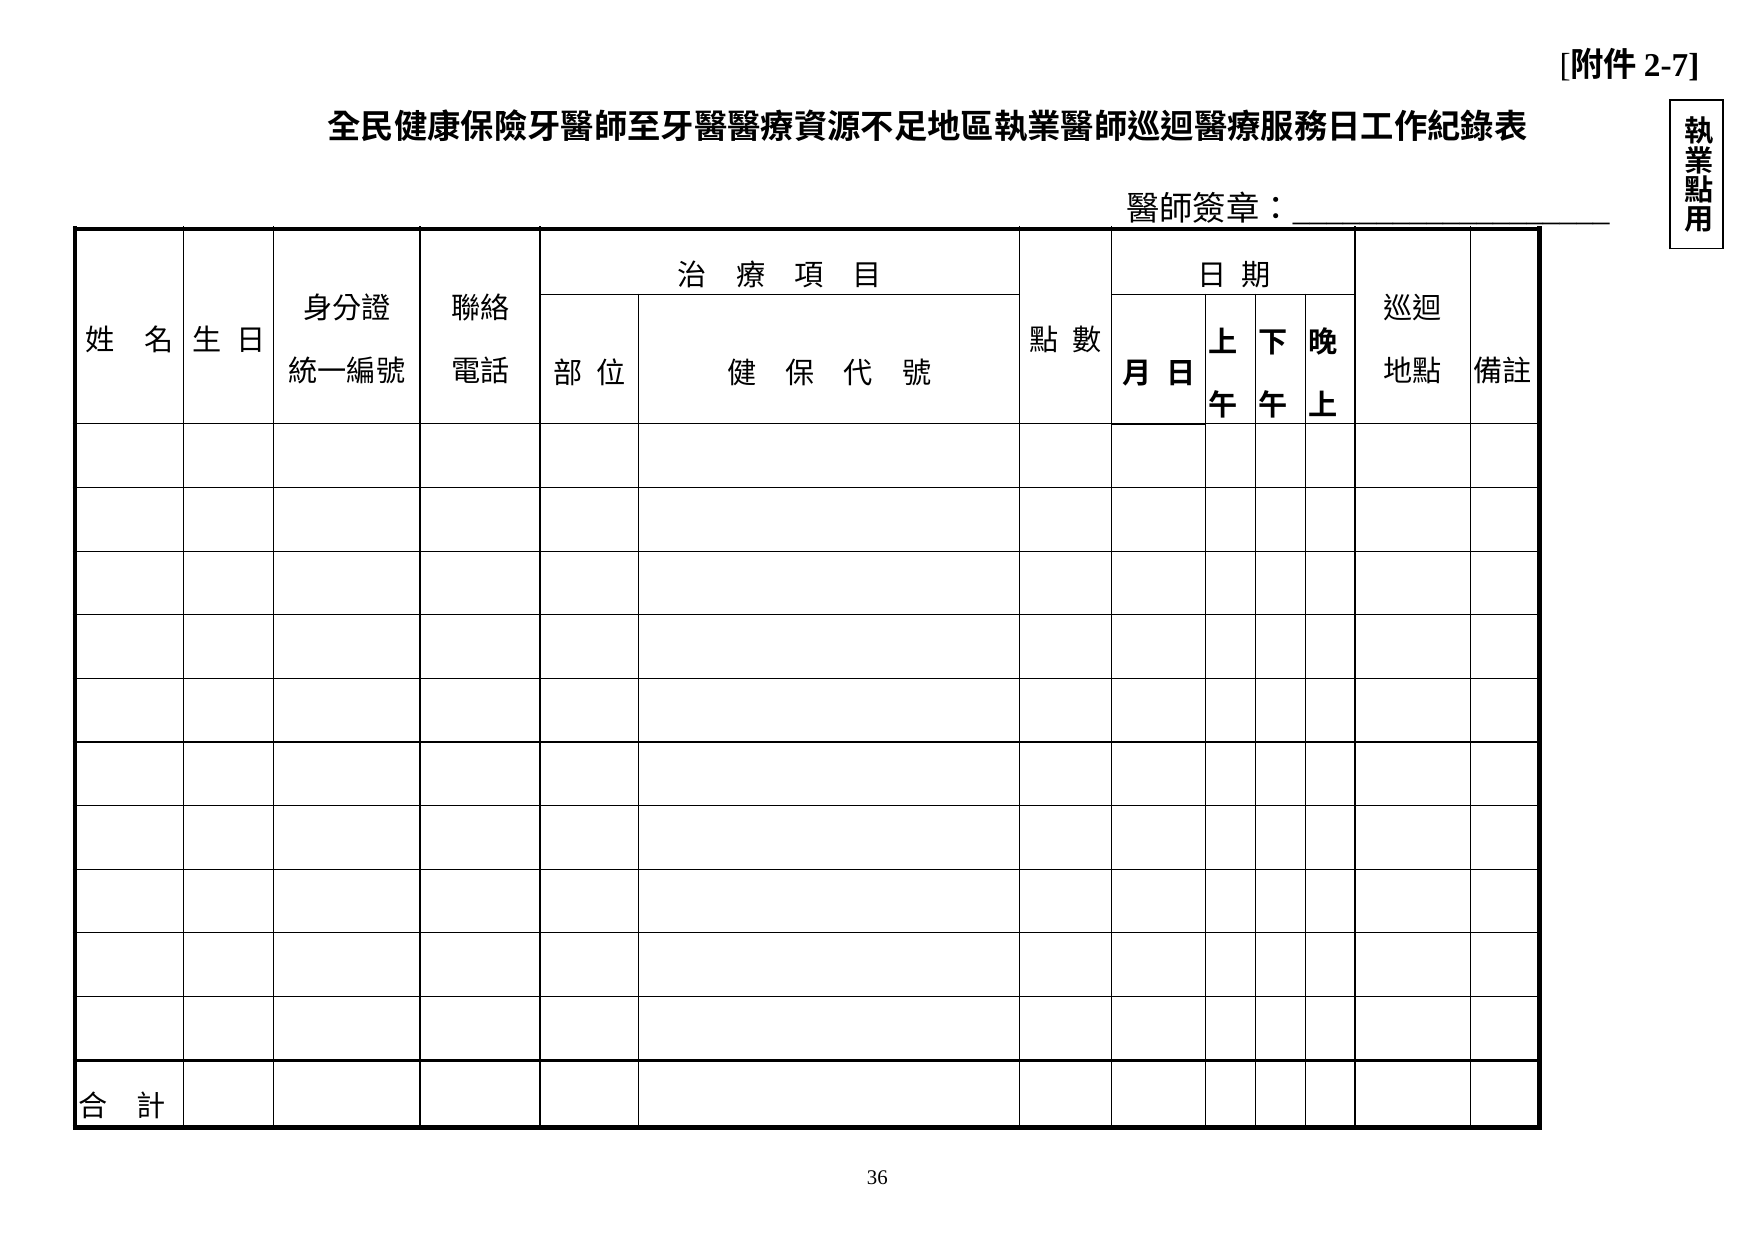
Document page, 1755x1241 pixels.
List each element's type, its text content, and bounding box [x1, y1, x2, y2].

table_cell [1256, 997, 1305, 1059]
table_cell [639, 552, 1019, 614]
table_cell [1206, 424, 1255, 487]
table_cell 下午 [1256, 295, 1305, 423]
table_cell [1206, 806, 1255, 868]
table_cell [639, 679, 1019, 741]
table_cell [1356, 806, 1470, 868]
table_cell [541, 743, 638, 805]
table_header 姓 名 [77, 231, 183, 423]
table_cell [77, 743, 183, 805]
table_cell [1020, 424, 1111, 487]
table_cell [421, 679, 539, 741]
table_cell [274, 1062, 419, 1125]
table_cell [421, 997, 539, 1059]
table_header 生 日 [184, 231, 273, 423]
table_cell [77, 870, 183, 932]
table_cell [1356, 933, 1470, 996]
table_cell [1256, 552, 1305, 614]
table_cell [184, 679, 273, 741]
table_cell [421, 870, 539, 932]
table_cell [1256, 679, 1305, 741]
text [附件2-7] [75, 20, 1699, 83]
table_cell [1020, 679, 1111, 741]
table_cell [421, 1062, 539, 1125]
table_cell [541, 615, 638, 678]
table_cell [1112, 1062, 1205, 1125]
table_cell [639, 806, 1019, 868]
table_header 聯絡 電話 [421, 231, 539, 423]
table_cell [1112, 425, 1205, 487]
table_cell [1206, 997, 1255, 1059]
table_cell [541, 552, 638, 614]
table_cell [77, 488, 183, 551]
table_cell [274, 679, 419, 741]
table_cell [77, 933, 183, 996]
table_cell [541, 488, 638, 551]
table_cell [1306, 424, 1354, 487]
table_header 身分證 統一編號 [274, 231, 419, 423]
table_cell [1206, 552, 1255, 614]
table_cell [1306, 933, 1354, 996]
table_cell [77, 552, 183, 614]
text 全民健康保險牙醫師至牙醫醫療資源不足地區執業醫師巡迴醫療服務日工作紀錄表 [75, 83, 1679, 145]
table_cell [639, 997, 1019, 1059]
table_cell [1356, 743, 1470, 805]
table_cell [1206, 743, 1255, 805]
table_cell [274, 743, 419, 805]
table_cell [1356, 424, 1470, 487]
table_cell [1256, 1062, 1305, 1125]
table_cell [421, 806, 539, 868]
table_cell [1206, 933, 1255, 996]
table_cell [541, 997, 638, 1059]
table_cell [1256, 424, 1305, 487]
table_cell [1306, 743, 1354, 805]
table_cell [541, 1062, 638, 1125]
table_cell [541, 679, 638, 741]
table_cell [639, 933, 1019, 996]
table_cell [541, 933, 638, 996]
table_cell [1020, 870, 1111, 932]
table_cell [1306, 488, 1354, 551]
table_cell [639, 1062, 1019, 1125]
table_cell [1471, 1062, 1537, 1125]
table_cell [1471, 870, 1537, 932]
table_cell [1020, 1062, 1111, 1125]
table_cell [1306, 1062, 1354, 1125]
table_cell [1256, 870, 1305, 932]
table_cell [1112, 743, 1205, 805]
table_cell [1020, 615, 1111, 678]
table_cell [1306, 870, 1354, 932]
table_cell 合 計 [77, 1062, 183, 1125]
table_cell [184, 743, 273, 805]
table_cell [639, 743, 1019, 805]
table_cell [1471, 743, 1537, 805]
table_cell [184, 424, 273, 487]
table_cell 月 日 [1112, 295, 1205, 423]
table_cell [1471, 679, 1537, 741]
table_cell [274, 424, 419, 487]
table_cell [1356, 615, 1470, 678]
table_cell [541, 424, 638, 487]
table_cell [1020, 488, 1111, 551]
table_header 點 數 [1020, 231, 1111, 423]
text [1671, 101, 1676, 248]
table_cell [1112, 552, 1205, 614]
table_cell [77, 679, 183, 741]
table_cell [184, 870, 273, 932]
table_cell [1356, 997, 1470, 1059]
table_cell [77, 615, 183, 678]
table_cell [1020, 806, 1111, 868]
table_cell [1112, 615, 1205, 678]
table_cell [1020, 997, 1111, 1059]
text 醫師簽章：___________________ [75, 164, 1669, 226]
table_cell [1356, 488, 1470, 551]
table_cell [1471, 424, 1537, 487]
table_header 巡迴 地點 [1356, 231, 1470, 423]
table_cell [541, 870, 638, 932]
table_cell [1112, 806, 1205, 868]
table_cell [421, 933, 539, 996]
table_cell [274, 997, 419, 1059]
table_cell [274, 488, 419, 551]
table_cell [274, 552, 419, 614]
table_cell [1256, 806, 1305, 868]
table_cell [541, 806, 638, 868]
table_cell [1256, 933, 1305, 996]
table_cell 部 位 [541, 295, 638, 423]
table_cell 晚上 [1306, 295, 1354, 423]
table_cell [1206, 870, 1255, 932]
table_cell [1356, 1062, 1470, 1125]
table_cell [77, 806, 183, 868]
table_cell [184, 552, 273, 614]
table_cell [1471, 806, 1537, 868]
table_cell [184, 997, 273, 1059]
table_cell [77, 424, 183, 487]
table_cell [421, 424, 539, 487]
table_cell [639, 488, 1019, 551]
table_cell [274, 870, 419, 932]
table_cell [274, 615, 419, 678]
table_cell [1471, 933, 1537, 996]
table_cell [1306, 806, 1354, 868]
text 執業點用 [1676, 101, 1722, 248]
table_cell [184, 1062, 273, 1125]
table_cell [1206, 1062, 1255, 1125]
table_cell [1471, 997, 1537, 1059]
table_cell [1020, 743, 1111, 805]
table_cell [1206, 488, 1255, 551]
table_cell [274, 806, 419, 868]
table_cell [1112, 933, 1205, 996]
table_cell [1306, 615, 1354, 678]
table_cell [184, 488, 273, 551]
table_cell [1112, 997, 1205, 1059]
table_cell [1206, 615, 1255, 678]
table_cell [1306, 997, 1354, 1059]
table_cell [1306, 552, 1354, 614]
table_cell [1471, 552, 1537, 614]
table_header 備註 [1471, 231, 1537, 423]
table_cell [639, 424, 1019, 487]
table_cell [421, 488, 539, 551]
table_cell [1112, 679, 1205, 741]
table_cell [1256, 743, 1305, 805]
table_cell [1112, 488, 1205, 551]
table_cell [1306, 679, 1354, 741]
table_cell [1356, 552, 1470, 614]
table_cell [1020, 552, 1111, 614]
table_cell 健 保 代 號 [639, 295, 1019, 423]
table_cell [421, 552, 539, 614]
table_cell [1112, 870, 1205, 932]
table_cell [184, 615, 273, 678]
table_cell [1471, 615, 1537, 678]
table_header 治 療 項 目 [541, 231, 1019, 293]
table_cell [77, 997, 183, 1059]
table_cell [1356, 679, 1470, 741]
table_cell [421, 743, 539, 805]
table_cell [1020, 933, 1111, 996]
table_cell [184, 933, 273, 996]
table_header 日 期 [1112, 231, 1354, 293]
table_cell [639, 870, 1019, 932]
table_cell 上午 [1206, 295, 1255, 423]
table_cell [274, 933, 419, 996]
table_cell [1256, 488, 1305, 551]
table_cell [1206, 679, 1255, 741]
table_cell [421, 615, 539, 678]
table_cell [1256, 615, 1305, 678]
table_cell [1471, 488, 1537, 551]
table_cell [639, 615, 1019, 678]
table_cell [1356, 870, 1470, 932]
table_cell [184, 806, 273, 868]
